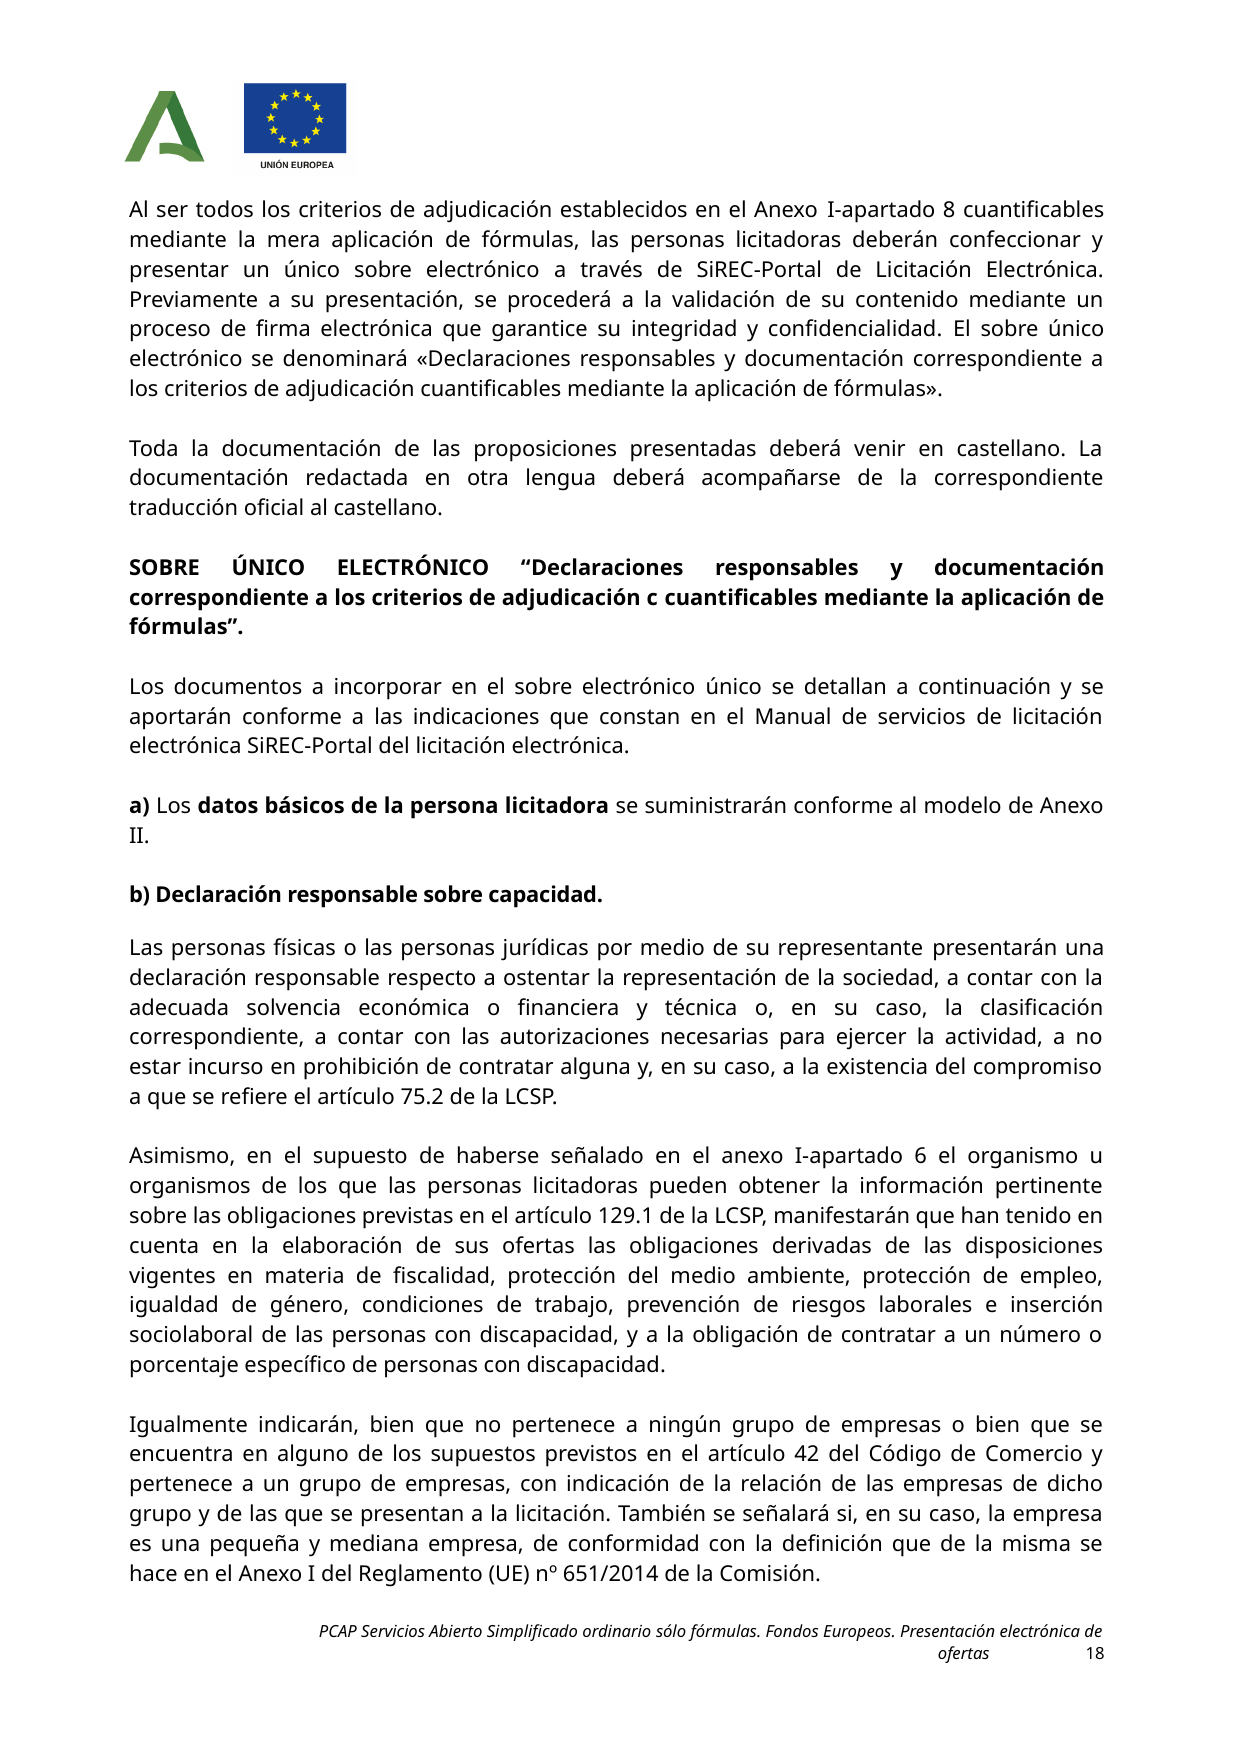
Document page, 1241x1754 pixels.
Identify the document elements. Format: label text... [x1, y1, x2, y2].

text Al ser todos los criterios de adjudicación establecidos en el Anexo I-apartado 8 cuantificables mediante la mera aplicación de fórmulas, las personas licitadoras deberán confeccionar y presentar un único sobre electrónico a través de SiREC-Portal de Licitación Electrónica. Previamente a su presentación, se procederá a la validación de su contenido mediante un proceso de firma electrónica que garantice su integridad y confidencialidad. El sobre único electrónico se denominará «Declaraciones responsables y documentación correspondiente a los criterios de adjudicación cuantificables mediante la aplicación de fórmulas». [129, 194, 1104, 403]
text Asimismo, en el supuesto de haberse señalado en el anexo I-apartado 6 el organismo u organismos de los que las personas licitadoras pueden obtener la información pertinente sobre las obligaciones previstas en el artículo 129.1 de la LCSP, manifestarán que han tenido en cuenta en la elaboración de sus ofertas las obligaciones derivadas de las disposiciones vigentes en materia de fiscalidad, protección del medio ambiente, protección de empleo, igualdad de género, condiciones de trabajo, prevención de riesgos laborales e inserción sociolaboral de las personas con discapacidad, y a la obligación de contratar a un número o porcentaje específico de personas con discapacidad. [129, 1141, 1104, 1379]
text SOBRE ÚNICO ELECTRÓNICO “Declaraciones responsables y documentación correspondiente a los criterios de adjudicación c cuantificables mediante la aplicación de fórmulas”. [129, 552, 1104, 641]
text Las personas físicas o las personas jurídicas por medio de su representante presentarán una declaración responsable respecto a ostentar la representación de la sociedad, a contar con la adecuada solvencia económica o financiera y técnica o, en su caso, la clasificación correspondiente, a contar con las autorizaciones necesarias para ejercer la actividad, a no estar incurso en prohibición de contratar alguna y, en su caso, a la existencia del compromiso a que se refiere el artículo 75.2 de la LCSP. [129, 932, 1104, 1111]
text a) Los datos básicos de la persona licitadora se suministrarán conforme al modelo de Anexo II. [129, 790, 1104, 850]
text Igualmente indicarán, bien que no pertenece a ningún grupo de empresas o bien que se encuentra en alguno de los supuestos previstos en el artículo 42 del Código de Comercio y pertenece a un grupo de empresas, con indicación de la relación de las empresas de dicho grupo y de las que se presentan a la licitación. También se señalará si, en su caso, la empresa es una pequeña y mediana empresa, de conformidad con la definición que de la misma se hace en el Anexo I del Reglamento (UE) nº 651/2014 de la Comisión. [129, 1409, 1104, 1587]
text Toda la documentación de las proposiciones presentadas deberá venir en castellano. La documentación redactada en otra lengua deberá acompañarse de la correspondiente traducción oficial al castellano. [129, 433, 1104, 522]
picture [232, 78, 358, 176]
text b) Declaración responsable sobre capacidad. [129, 879, 1104, 909]
picture [120, 86, 209, 166]
text Los documentos a incorporar en el sobre electrónico único se detallan a continuación y se aportarán conforme a las indicaciones que constan en el Manual de servicios de licitación electrónica SiREC-Portal del licitación electrónica. [129, 671, 1104, 760]
